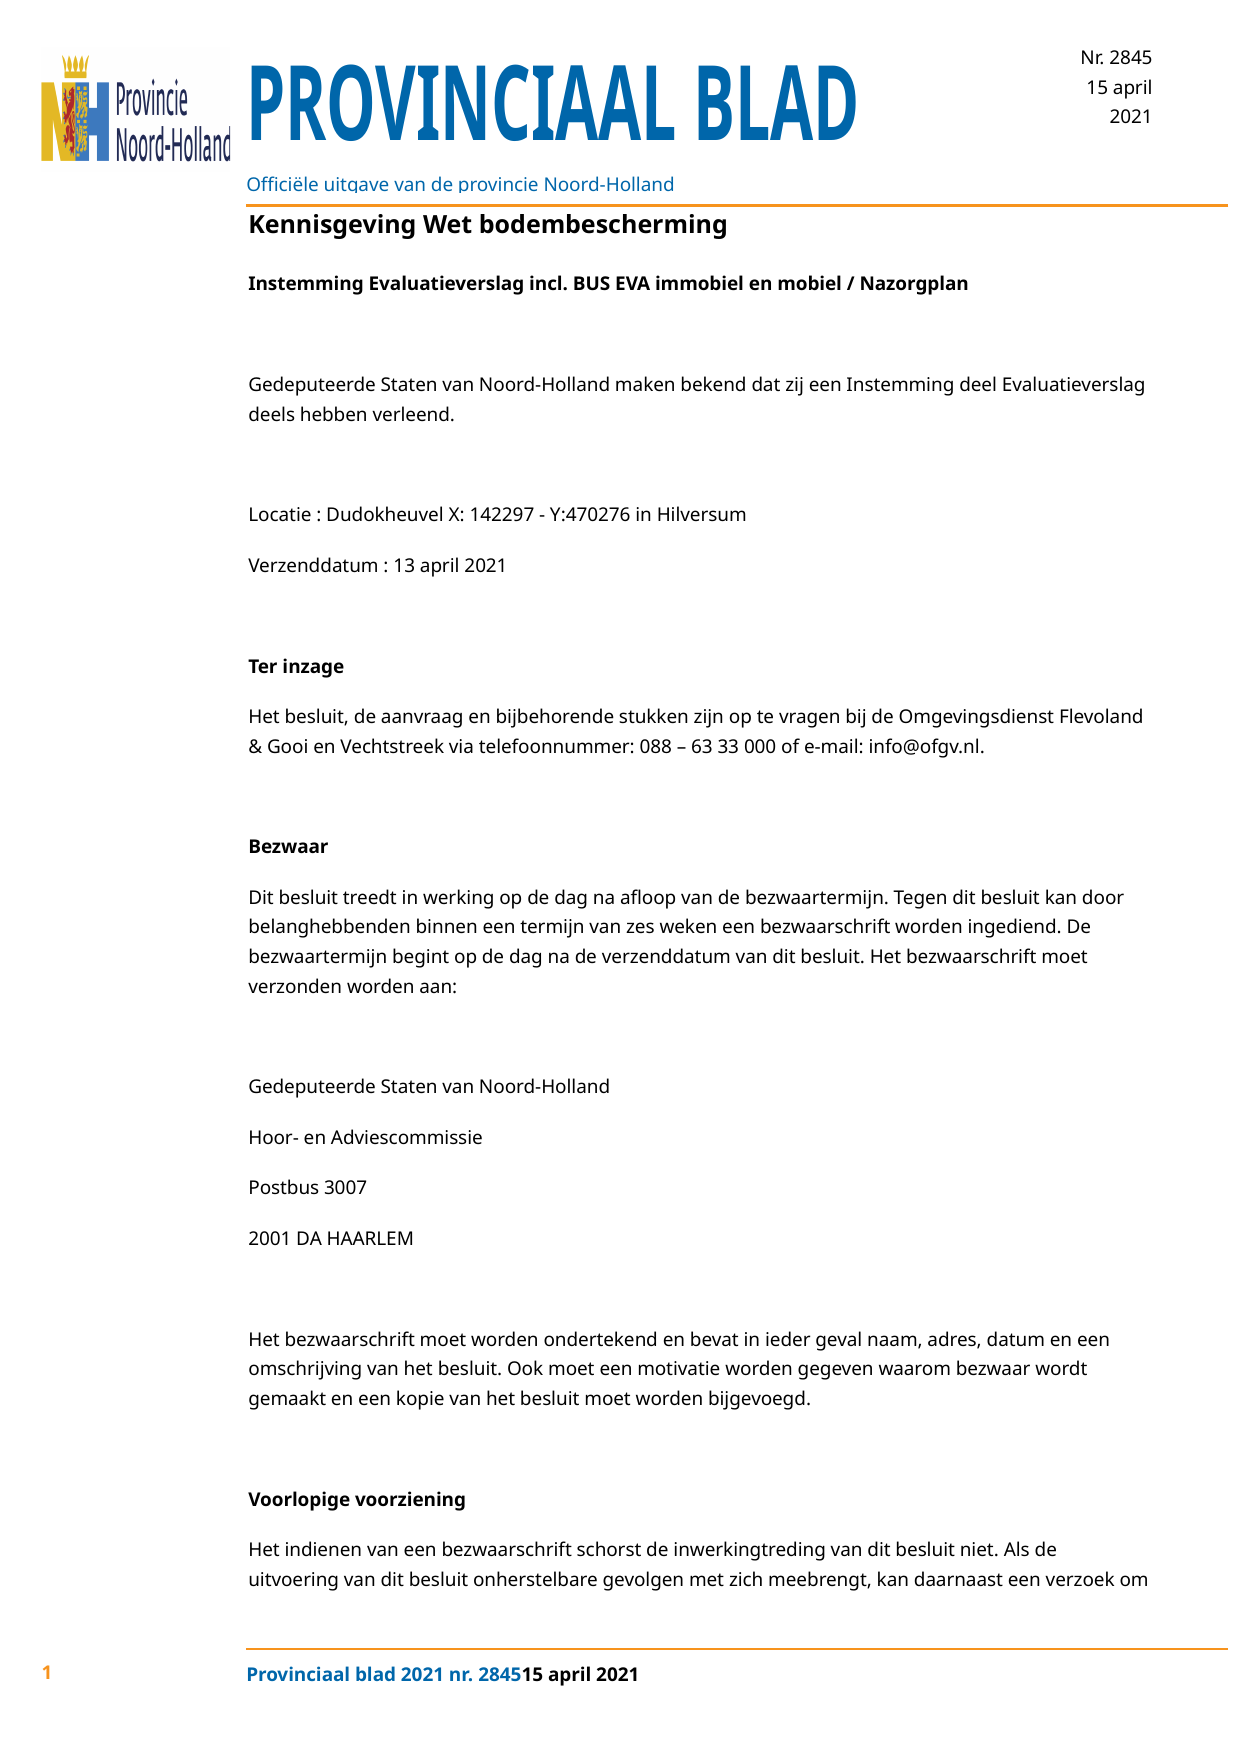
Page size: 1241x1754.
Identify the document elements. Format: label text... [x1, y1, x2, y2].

text Locatie : Dudokheuvel X: 142297 - Y:470276 in Hilversum [248, 502, 1152, 527]
text Bezwaar [248, 834, 1152, 859]
text Gedeputeerde Staten van Noord-Holland maken bekend dat zij een Instemming deel Evaluatieverslag deels hebben verleend. [248, 371, 1152, 426]
picture [41, 47, 231, 172]
text Gedeputeerde Staten van Noord-Holland [248, 1074, 1152, 1099]
text Hoor- en Adviescommissie [248, 1124, 1152, 1150]
text Het besluit, de aanvraag en bijbehorende stukken zijn op te vragen bij de Omgevingsdienst Flevoland & Gooi en Vechtstreek via telefoonnummer: 088 – 63 33 000 of e-mail: info@ofgv.nl. [248, 703, 1152, 758]
text Dit besluit treedt in werking op de dag na afloop van de bezwaartermijn. Tegen dit besluit kan door belanghebbenden binnen een termijn van zes weken een bezwaarschrift worden ingediend. De bezwaartermijn begint op de dag na de verzenddatum van dit besluit. Het bezwaarschrift moet verzonden worden aan: [248, 884, 1152, 998]
text Kennisgeving Wet bodembescherming [248, 207, 1152, 241]
text Het bezwaarschrift moet worden ondertekend en bevat in ieder geval naam, adres, datum en een omschrijving van het besluit. Ook moet een motivatie worden gegeven waarom bezwaar wordt gemaakt en een kopie van het besluit moet worden bijgevoegd. [248, 1326, 1152, 1411]
text Verzenddatum : 13 april 2021 [248, 552, 1152, 578]
text 2001 DA HAARLEM [248, 1225, 1152, 1251]
text Postbus 3007 [248, 1174, 1152, 1200]
text Voorlopige voorziening [248, 1486, 1152, 1511]
text Ter inzage [248, 653, 1152, 678]
text Instemming Evaluatieverslag incl. BUS EVA immobiel en mobiel / Nazorgplan [248, 270, 1152, 296]
text Het indienen van een bezwaarschrift schorst de inwerkingtreding van dit besluit niet. Als de uitvoering van dit besluit onherstelbare gevolgen met zich meebrengt, kan daarnaast een verzoek om [248, 1536, 1152, 1591]
